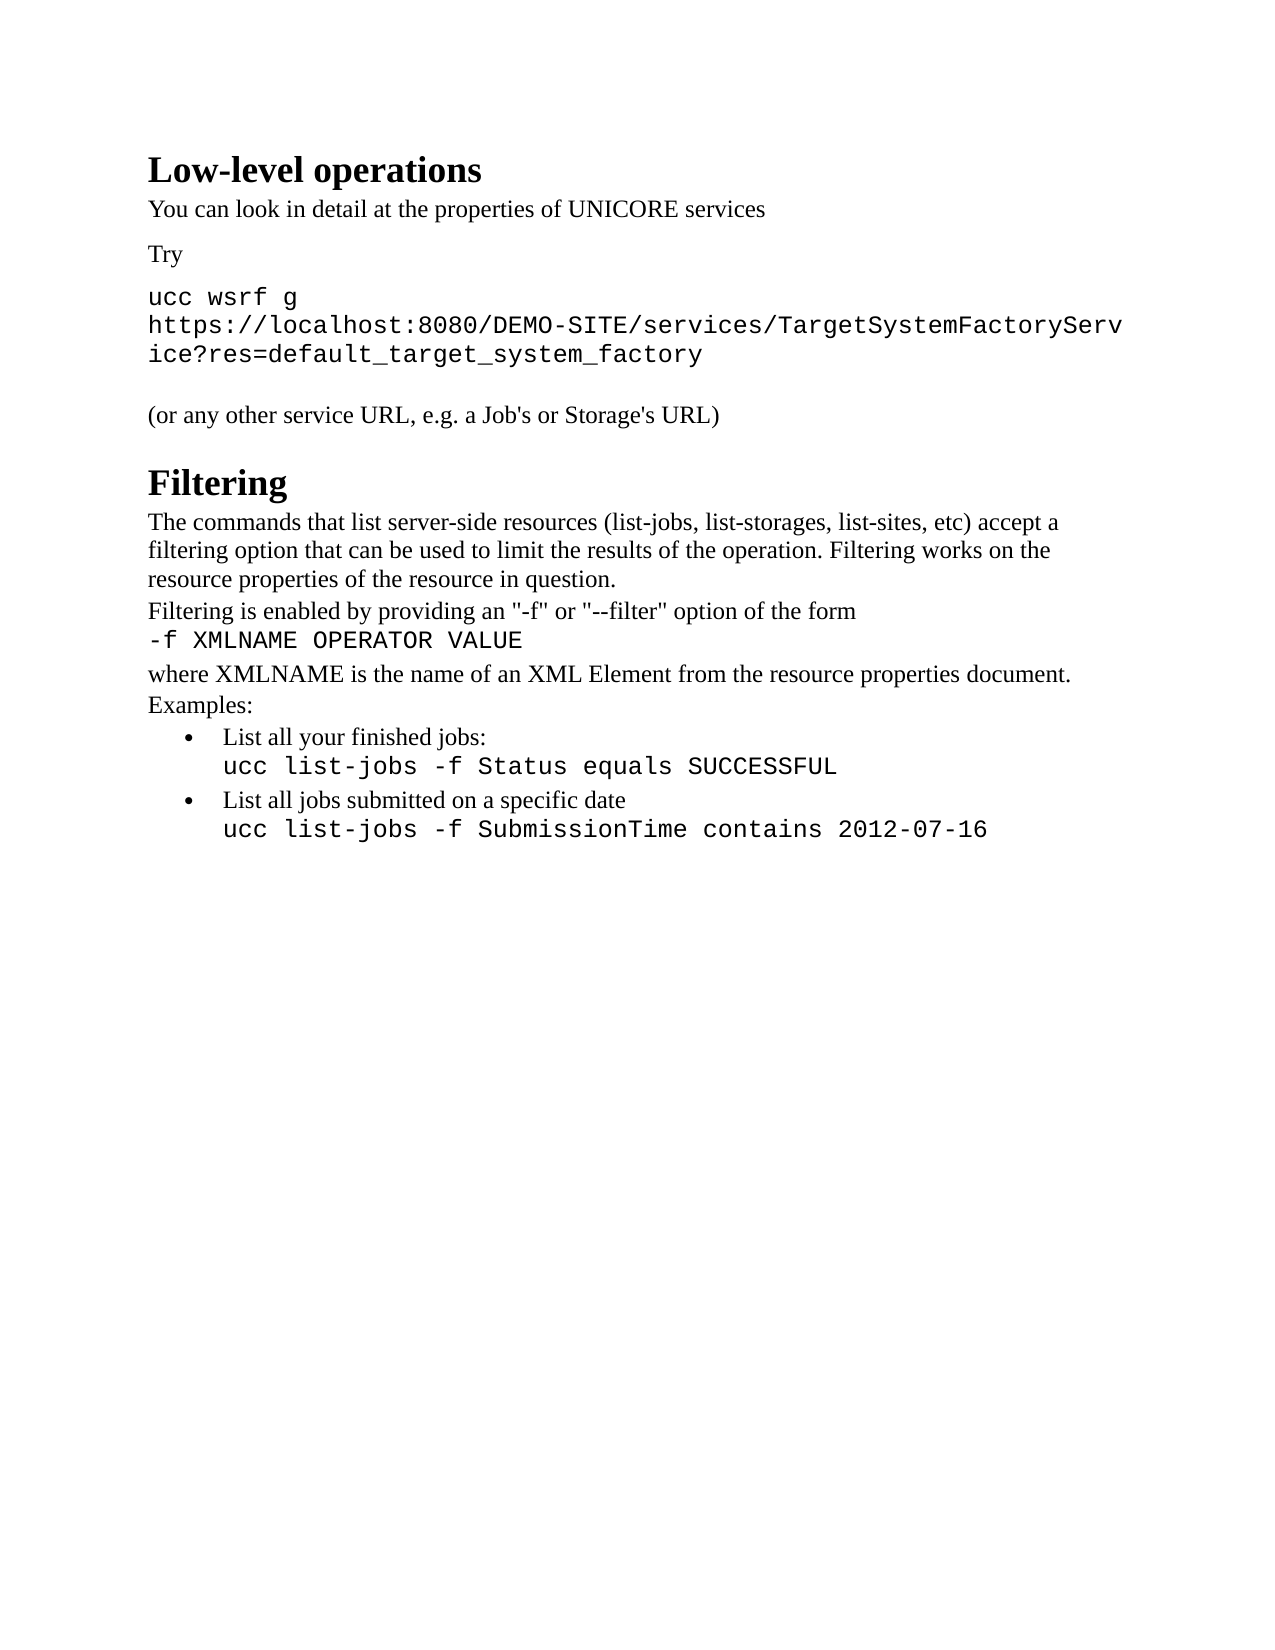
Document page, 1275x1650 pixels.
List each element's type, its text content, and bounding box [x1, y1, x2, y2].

text ucc list-jobs -f SubmissionTime contains 2012-07-16 [223, 817, 1127, 845]
text Filtering is enabled by providing an "-f" or "--filter" option of the form [148, 596, 1127, 624]
text You can look in detail at the properties of UNICORE services [148, 194, 1127, 222]
text where XMLNAME is the name of an XML Element from the resource properties document. [148, 659, 1127, 687]
list List all your finished jobs: [185, 722, 1127, 751]
text (or any other service URL, e.g. a Job's or Storage's URL) [148, 400, 1127, 429]
subtitle Filtering [148, 461, 1127, 504]
text -f XMLNAME OPERATOR VALUE [148, 627, 1127, 656]
text Try [148, 239, 1127, 268]
text The commands that list server-side resources (list-jobs, list-storages, list-sites, etc) accept a filtering option that can be used to limit the results of the operation. Filtering works on the resource properties of the resource in question. [148, 507, 1127, 593]
text ucc wsrf g https://localhost:8080/DEMO-SITE/services/TargetSystemFactoryService?res=default_target_system_factory [148, 285, 1127, 370]
subtitle Low-level operations [148, 148, 1127, 191]
text Examples: [148, 690, 1127, 719]
list List all jobs submitted on a specific date [185, 785, 1127, 814]
text ucc list-jobs -f Status equals SUCCESSFUL [223, 754, 1127, 782]
